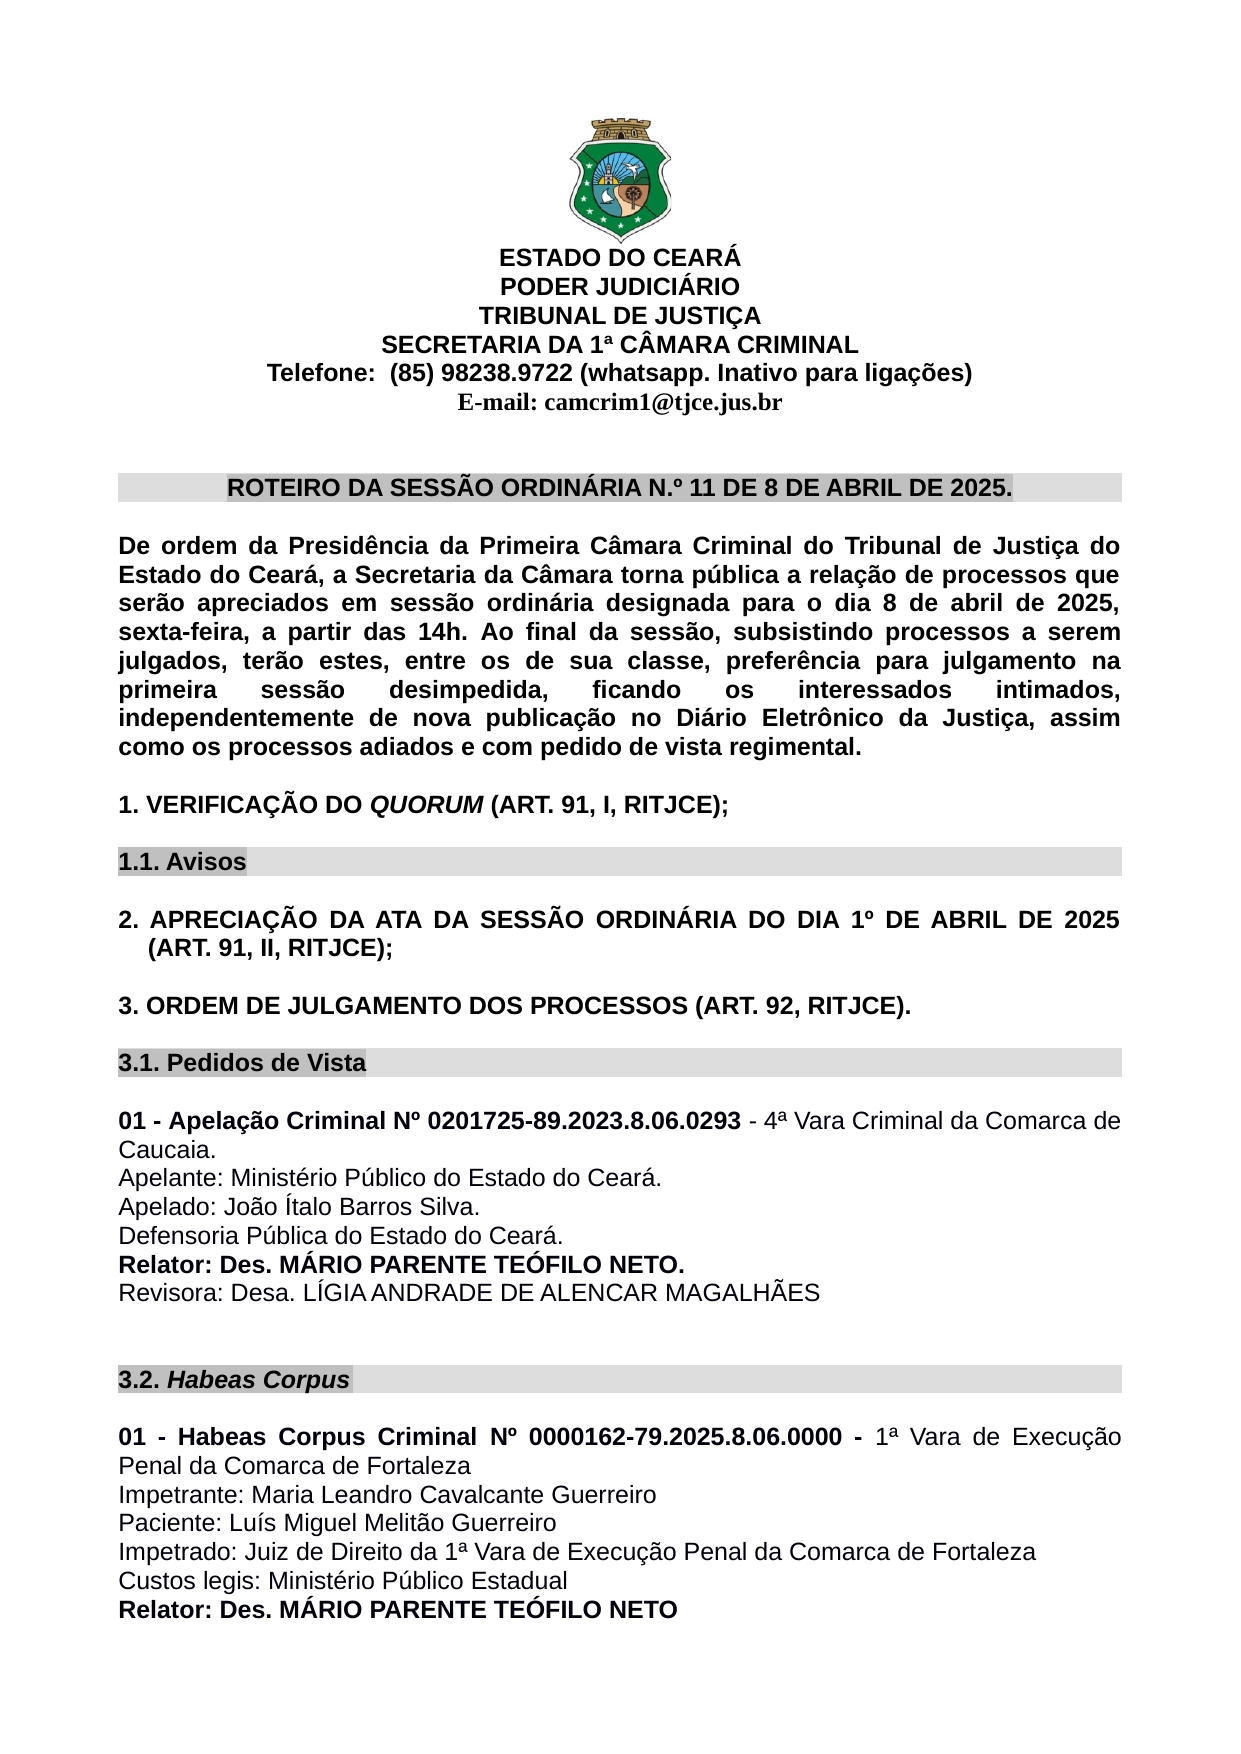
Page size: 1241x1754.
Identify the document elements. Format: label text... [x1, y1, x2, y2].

text Impetrante: Maria Leandro Cavalcante Guerreiro [118, 1480, 1122, 1508]
picture [569, 118, 672, 244]
text Relator: Des. MÁRIO PARENTE TEÓFILO NETO [118, 1595, 1122, 1623]
text ROTEIRO DA SESSÃO ORDINÁRIA N.º 11 DE 8 DE ABRIL DE 2025. [118, 473, 1122, 502]
text Defensoria Pública do Estado do Ceará. [118, 1221, 1122, 1250]
text Custos legis: Ministério Público Estadual [118, 1566, 1122, 1595]
text 2. APRECIAÇÃO DA ATA DA SESSÃO ORDINÁRIA DO DIA 1º DE ABRIL DE 2025 (ART. 91, II, RITJCE); [118, 905, 1122, 962]
text Impetrado: Juiz de Direito da 1ª Vara de Execução Penal da Comarca de Fortaleza [118, 1537, 1122, 1566]
text 3.2. Habeas Corpus [118, 1365, 1122, 1393]
text 1. VERIFICAÇÃO DO QUORUM (ART. 91, I, RITJCE); [118, 790, 1122, 818]
text 1.1. Avisos [118, 847, 1122, 876]
text 01 - Habeas Corpus Criminal Nº 0000162-79.2025.8.06.0000 - 1ª Vara de Execução Penal da Comarca de Fortaleza [118, 1422, 1122, 1480]
text De ordem da Presidência da Primeira Câmara Criminal do Tribunal de Justiça do Estado do Ceará, a Secretaria da Câmara torna pública a relação de processos que serão apreciados em sessão ordinária designada para o dia 8 de abril de 2025, sexta-feira, a partir das 14h. Ao final da sessão, subsistindo processos a serem julgados, terão estes, entre os de sua classe, preferência para julgamento na primeira sessão desimpedida, ficando os interessados intimados, independentemente de nova publicação no Diário Eletrônico da Justiça, assim como os processos adiados e com pedido de vista regimental. [118, 531, 1122, 761]
text Paciente: Luís Miguel Melitão Guerreiro [118, 1508, 1122, 1537]
text Relator: Des. MÁRIO PARENTE TEÓFILO NETO. [118, 1250, 1122, 1278]
text Apelante: Ministério Público do Estado do Ceará. [118, 1163, 1122, 1192]
text ESTADO DO CEARÁ [118, 243, 1122, 272]
text SECRETARIA DA 1ª CÂMARA CRIMINAL [118, 330, 1122, 358]
text Revisora: Desa. LÍGIA ANDRADE DE ALENCAR MAGALHÃES [118, 1278, 1122, 1307]
text Telefone: (85) 98238.9722 (whatsapp. Inativo para ligações) [118, 358, 1122, 387]
text 3. ORDEM DE JULGAMENTO DOS PROCESSOS (ART. 92, RITJCE). [118, 991, 1122, 1020]
text E-mail: camcrim1@tjce.jus.br [118, 387, 1122, 416]
text Apelado: João Ítalo Barros Silva. [118, 1192, 1122, 1221]
text 01 - Apelação Criminal Nº 0201725-89.2023.8.06.0293 - 4ª Vara Criminal da Comarca de Caucaia. [118, 1106, 1122, 1163]
text PODER JUDICIÁRIO [118, 272, 1122, 301]
text TRIBUNAL DE JUSTIÇA [118, 301, 1122, 330]
text 3.1. Pedidos de Vista [118, 1048, 1122, 1077]
